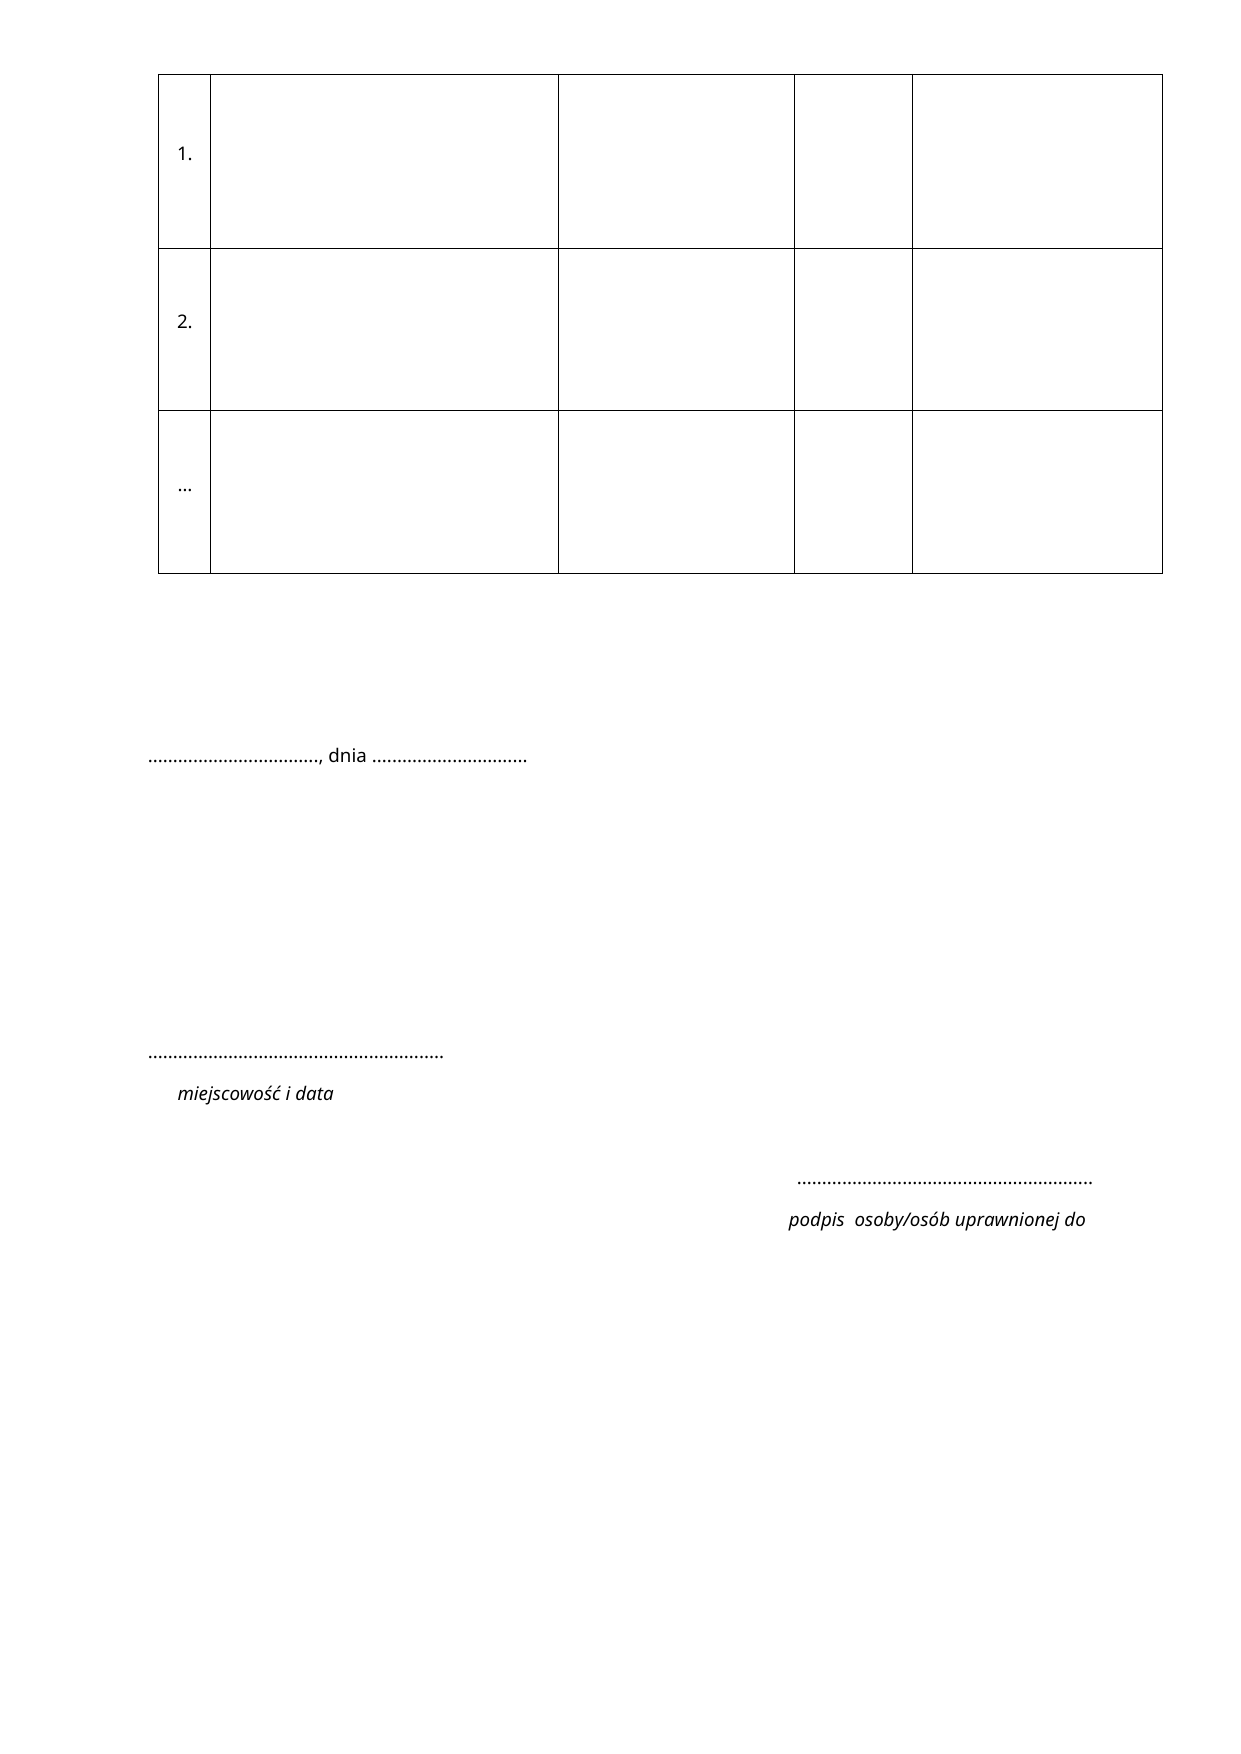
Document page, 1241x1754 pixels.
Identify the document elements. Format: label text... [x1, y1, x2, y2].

table_cell [913, 249, 1162, 410]
table_cell [795, 249, 912, 410]
table_cell [795, 411, 912, 573]
table_cell 1. [159, 75, 210, 247]
text .................................., dnia ............................... [148, 743, 1093, 768]
table_cell [211, 249, 558, 410]
table_cell … [159, 411, 210, 573]
text miejscowość i data [177, 1080, 1093, 1106]
table_cell [211, 75, 558, 247]
table_cell [913, 75, 1162, 247]
text ........................................................... [148, 1038, 1093, 1063]
table_cell [211, 411, 558, 573]
table_cell 2. [159, 249, 210, 410]
table_cell [913, 411, 1162, 573]
text ........................................................... [148, 1164, 1093, 1190]
text podpis osoby/osób uprawnionej do [177, 1207, 1093, 1232]
table_cell [795, 75, 912, 247]
table_cell [559, 411, 794, 573]
table_cell [559, 249, 794, 410]
table_cell [559, 75, 794, 247]
